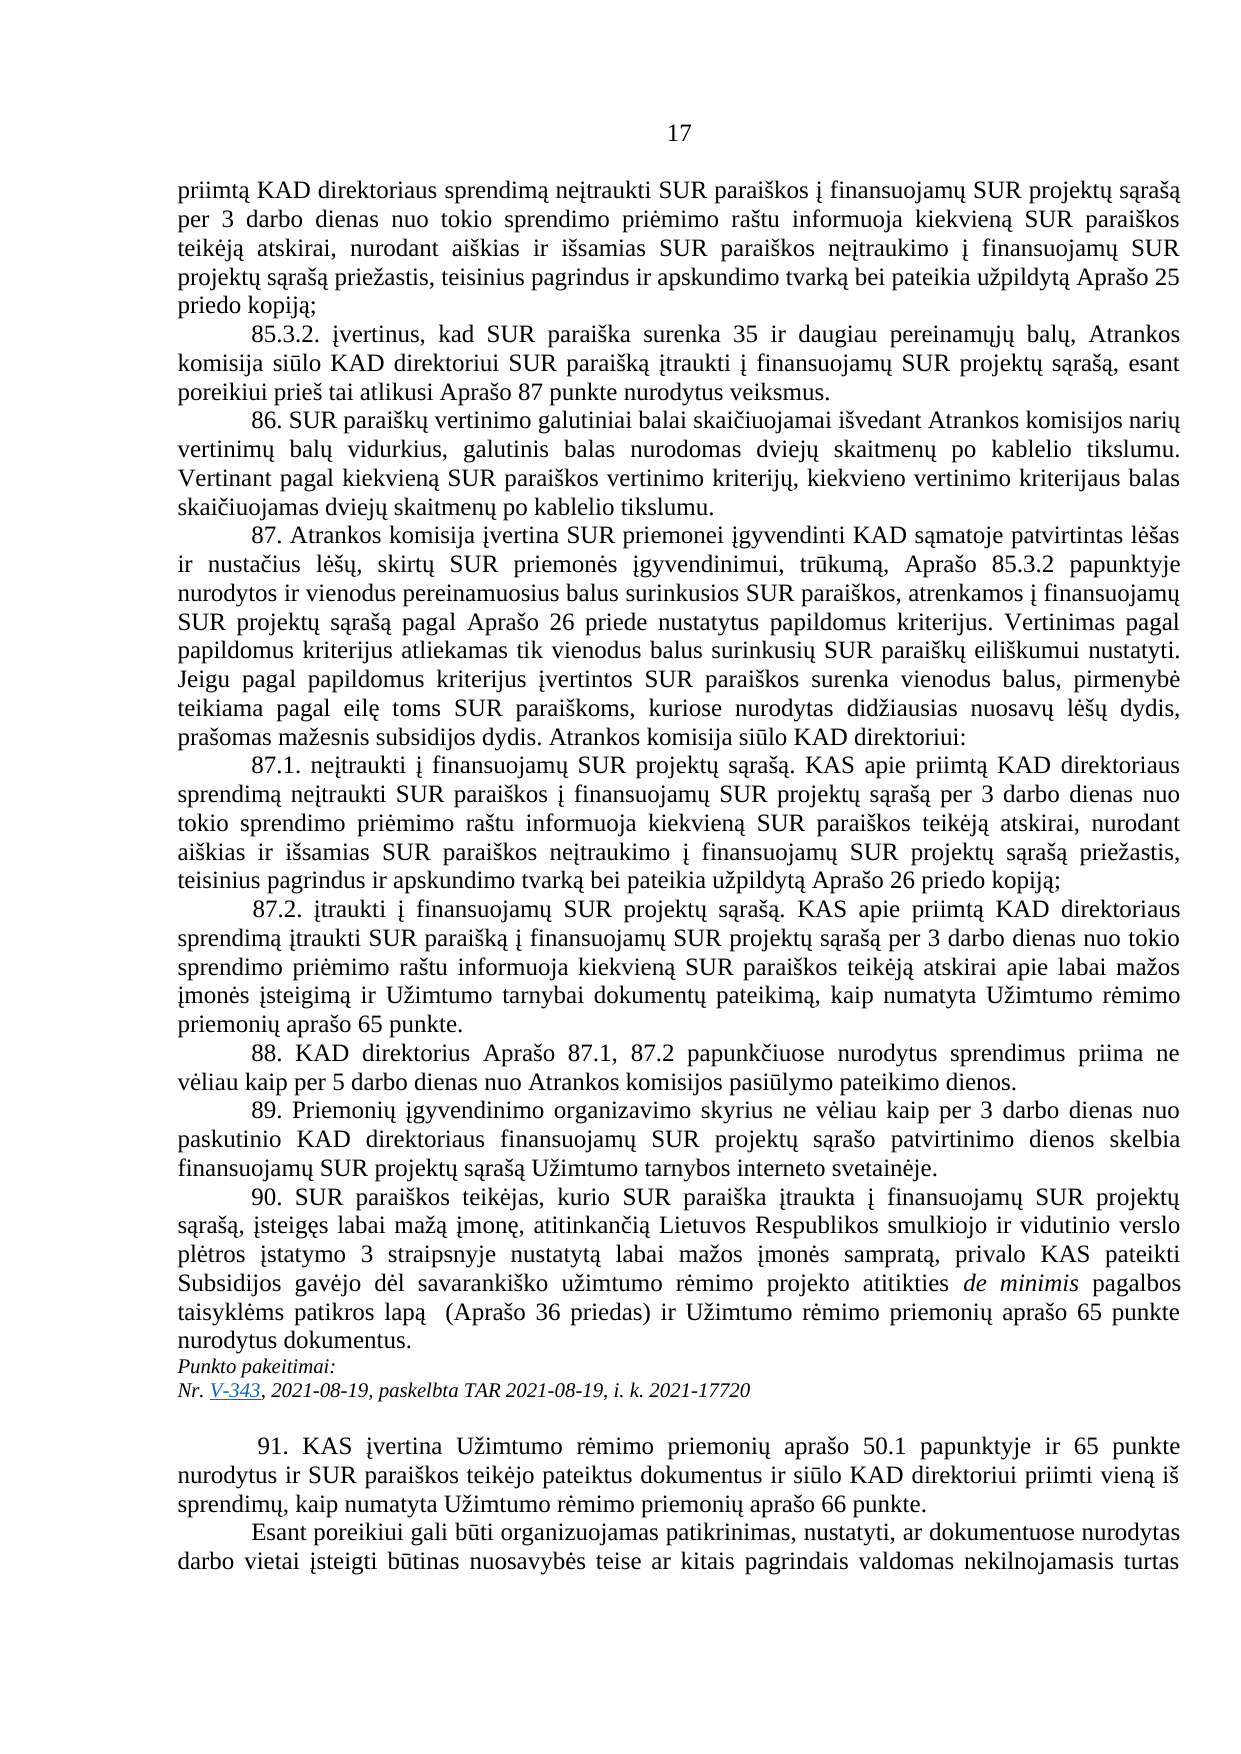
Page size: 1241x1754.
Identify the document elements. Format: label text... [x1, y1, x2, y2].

text 90. SUR paraiškos teikėjas, kurio SUR paraiška įtraukta į finansuojamų SUR projektų sąrašą, įsteigęs labai mažą įmonę, atitinkančią Lietuvos Respublikos smulkiojo ir vidutinio verslo plėtros įstatymo 3 straipsnyje nustatytą labai mažos įmonės sampratą, privalo KAS pateikti Subsidijos gavėjo dėl savarankiško užimtumo rėmimo projekto atitikties de minimis pagalbos taisyklėms patikros lapą (Aprašo 36 priedas) ir Užimtumo rėmimo priemonių aprašo 65 punkte nurodytus dokumentus. [177, 1182, 1181, 1354]
text 86. SUR paraiškų vertinimo galutiniai balai skaičiuojamai išvedant Atrankos komisijos narių vertinimų balų vidurkius, galutinis balas nurodomas dviejų skaitmenų po kablelio tikslumu. Vertinant pagal kiekvieną SUR paraiškos vertinimo kriterijų, kiekvieno vertinimo kriterijaus balas skaičiuojamas dviejų skaitmenų po kablelio tikslumu. [177, 406, 1181, 521]
text 87. Atrankos komisija įvertina SUR priemonei įgyvendinti KAD sąmatoje patvirtintas lėšas ir nustačius lėšų, skirtų SUR priemonės įgyvendinimui, trūkumą, Aprašo 85.3.2 papunktyje nurodytos ir vienodus pereinamuosius balus surinkusios SUR paraiškos, atrenkamos į finansuojamų SUR projektų sąrašą pagal Aprašo 26 priede nustatytus papildomus kriterijus. Vertinimas pagal papildomus kriterijus atliekamas tik vienodus balus surinkusių SUR paraiškų eiliškumui nustatyti. Jeigu pagal papildomus kriterijus įvertintos SUR paraiškos surenka vienodus balus, pirmenybė teikiama pagal eilę toms SUR paraiškoms, kuriose nurodytas didžiausias nuosavų lėšų dydis, prašomas mažesnis subsidijos dydis. Atrankos komisija siūlo KAD direktoriui: [177, 521, 1181, 751]
text Esant poreikiui gali būti organizuojamas patikrinimas, nustatyti, ar dokumentuose nurodytas darbo vietai įsteigti būtinas nuosavybės teise ar kitais pagrindais valdomas nekilnojamasis turtas [177, 1517, 1181, 1575]
text 87.2. įtraukti į finansuojamų SUR projektų sąrašą. KAS apie priimtą KAD direktoriaus sprendimą įtraukti SUR paraišką į finansuojamų SUR projektų sąrašą per 3 darbo dienas nuo tokio sprendimo priėmimo raštu informuoja kiekvieną SUR paraiškos teikėją atskirai apie labai mažos įmonės įsteigimą ir Užimtumo tarnybai dokumentų pateikimą, kaip numatyta Užimtumo rėmimo priemonių aprašo 65 punkte. [177, 894, 1181, 1038]
text Punkto pakeitimai: [177, 1354, 1181, 1378]
text priimtą KAD direktoriaus sprendimą neįtraukti SUR paraiškos į finansuojamų SUR projektų sąrašą per 3 darbo dienas nuo tokio sprendimo priėmimo raštu informuoja kiekvieną SUR paraiškos teikėją atskirai, nurodant aiškias ir išsamias SUR paraiškos neįtraukimo į finansuojamų SUR projektų sąrašą priežastis, teisinius pagrindus ir apskundimo tvarką bei pateikia užpildytą Aprašo 25 priedo kopiją; [177, 176, 1181, 319]
text 85.3.2. įvertinus, kad SUR paraiška surenka 35 ir daugiau pereinamųjų balų, Atrankos komisija siūlo KAD direktoriui SUR paraišką įtraukti į finansuojamų SUR projektų sąrašą, esant poreikiui prieš tai atlikusi Aprašo 87 punkte nurodytus veiksmus. [177, 319, 1181, 406]
text Nr. V-343, 2021-08-19, paskelbta TAR 2021-08-19, i. k. 2021-17720 [177, 1378, 1181, 1402]
text 88. KAD direktorius Aprašo 87.1, 87.2 papunkčiuose nurodytus sprendimus priima ne vėliau kaip per 5 darbo dienas nuo Atrankos komisijos pasiūlymo pateikimo dienos. [177, 1038, 1181, 1096]
text 91. KAS įvertina Užimtumo rėmimo priemonių aprašo 50.1 papunktyje ir 65 punkte nurodytus ir SUR paraiškos teikėjo pateiktus dokumentus ir siūlo KAD direktoriui priimti vieną iš sprendimų, kaip numatyta Užimtumo rėmimo priemonių aprašo 66 punkte. [177, 1431, 1181, 1517]
text 87.1. neįtraukti į finansuojamų SUR projektų sąrašą. KAS apie priimtą KAD direktoriaus sprendimą neįtraukti SUR paraiškos į finansuojamų SUR projektų sąrašą per 3 darbo dienas nuo tokio sprendimo priėmimo raštu informuoja kiekvieną SUR paraiškos teikėją atskirai, nurodant aiškias ir išsamias SUR paraiškos neįtraukimo į finansuojamų SUR projektų sąrašą priežastis, teisinius pagrindus ir apskundimo tvarką bei pateikia užpildytą Aprašo 26 priedo kopiją; [177, 751, 1181, 894]
text 89. Priemonių įgyvendinimo organizavimo skyrius ne vėliau kaip per 3 darbo dienas nuo paskutinio KAD direktoriaus finansuojamų SUR projektų sąrašo patvirtinimo dienos skelbia finansuojamų SUR projektų sąrašą Užimtumo tarnybos interneto svetainėje. [177, 1096, 1181, 1182]
